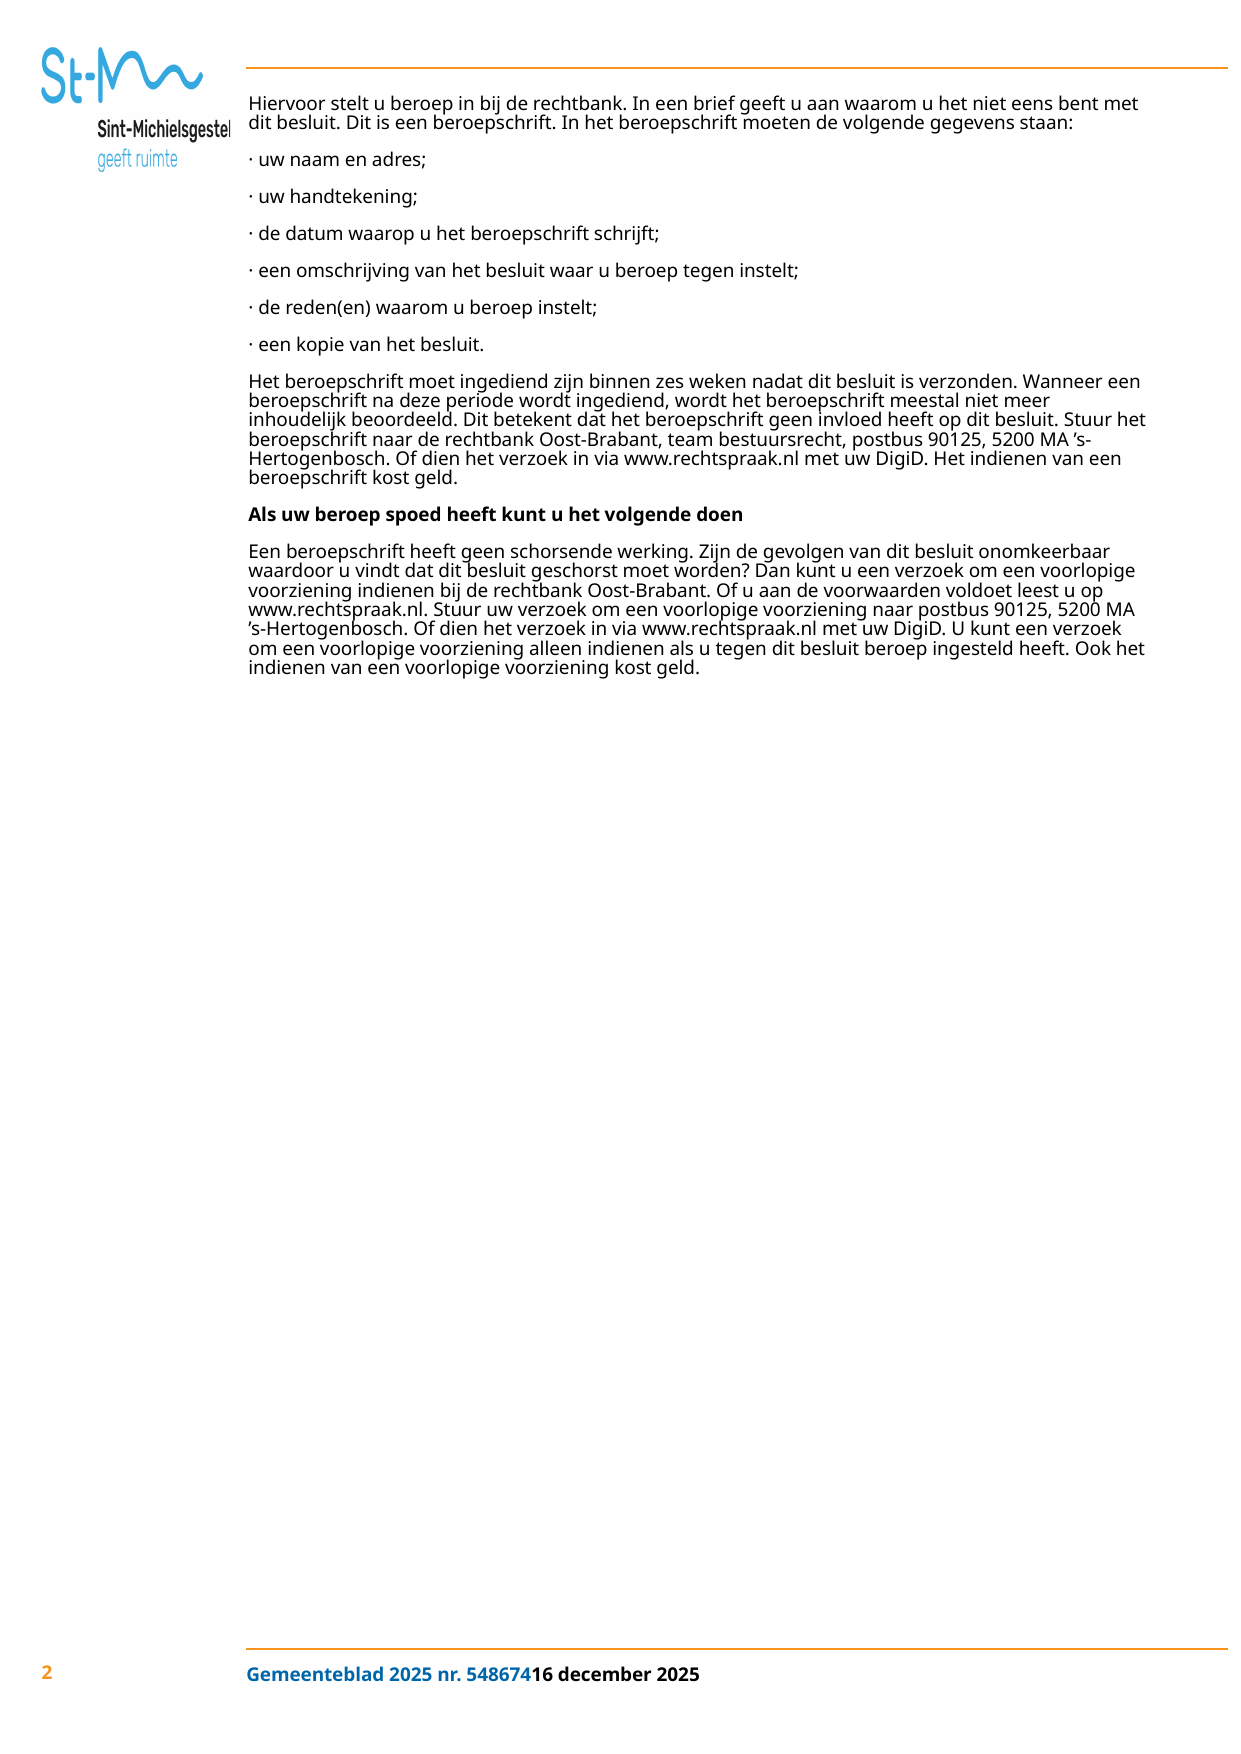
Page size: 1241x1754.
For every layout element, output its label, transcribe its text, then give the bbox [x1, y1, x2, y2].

text Een beroepschrift heeft geen schorsende werking. Zijn de gevolgen van dit besluit onomkeerbaar waardoor u vindt dat dit besluit geschorst moet worden? Dan kunt u een verzoek om een voorlopige voorziening indienen bij de rechtbank Oost-Brabant. Of u aan de voorwaarden voldoet leest u op www.rechtspraak.nl. Stuur uw verzoek om een voorlopige voorziening naar postbus 90125, 5200 MA ’s-Hertogenbosch. Of dien het verzoek in via www.rechtspraak.nl met uw DigiD. U kunt een verzoek om een voorlopige voorziening alleen indienen als u tegen dit besluit beroep ingesteld heeft. Ook het indienen van een voorlopige voorziening kost geld. [248, 543, 1152, 678]
text · een omschrijving van het besluit waar u beroep tegen instelt; [248, 262, 1152, 281]
text Het beroepschrift moet ingediend zijn binnen zes weken nadat dit besluit is verzonden. Wanneer een beroepschrift na deze periode wordt ingediend, wordt het beroepschrift meestal niet meer inhoudelijk beoordeeld. Dit betekent dat het beroepschrift geen invloed heeft op dit besluit. Stuur het beroepschrift naar de rechtbank Oost-Brabant, team bestuursrecht, postbus 90125, 5200 MA ’s-Hertogenbosch. Of dien het verzoek in via www.rechtspraak.nl met uw DigiD. Het indienen van een beroepschrift kost geld. [248, 373, 1152, 488]
text · uw naam en adres; [248, 151, 1152, 170]
text · een kopie van het besluit. [248, 336, 1152, 355]
text · de reden(en) waarom u beroep instelt; [248, 299, 1152, 318]
picture [41, 47, 231, 172]
text · uw handtekening; [248, 188, 1152, 207]
text Hiervoor stelt u beroep in bij de rechtbank. In een brief geeft u aan waarom u het niet eens bent met dit besluit. Dit is een beroepschrift. In het beroepschrift moeten de volgende gegevens staan: [248, 95, 1152, 133]
text Als uw beroep spoed heeft kunt u het volgende doen [248, 506, 1152, 526]
text · de datum waarop u het beroepschrift schrijft; [248, 225, 1152, 244]
